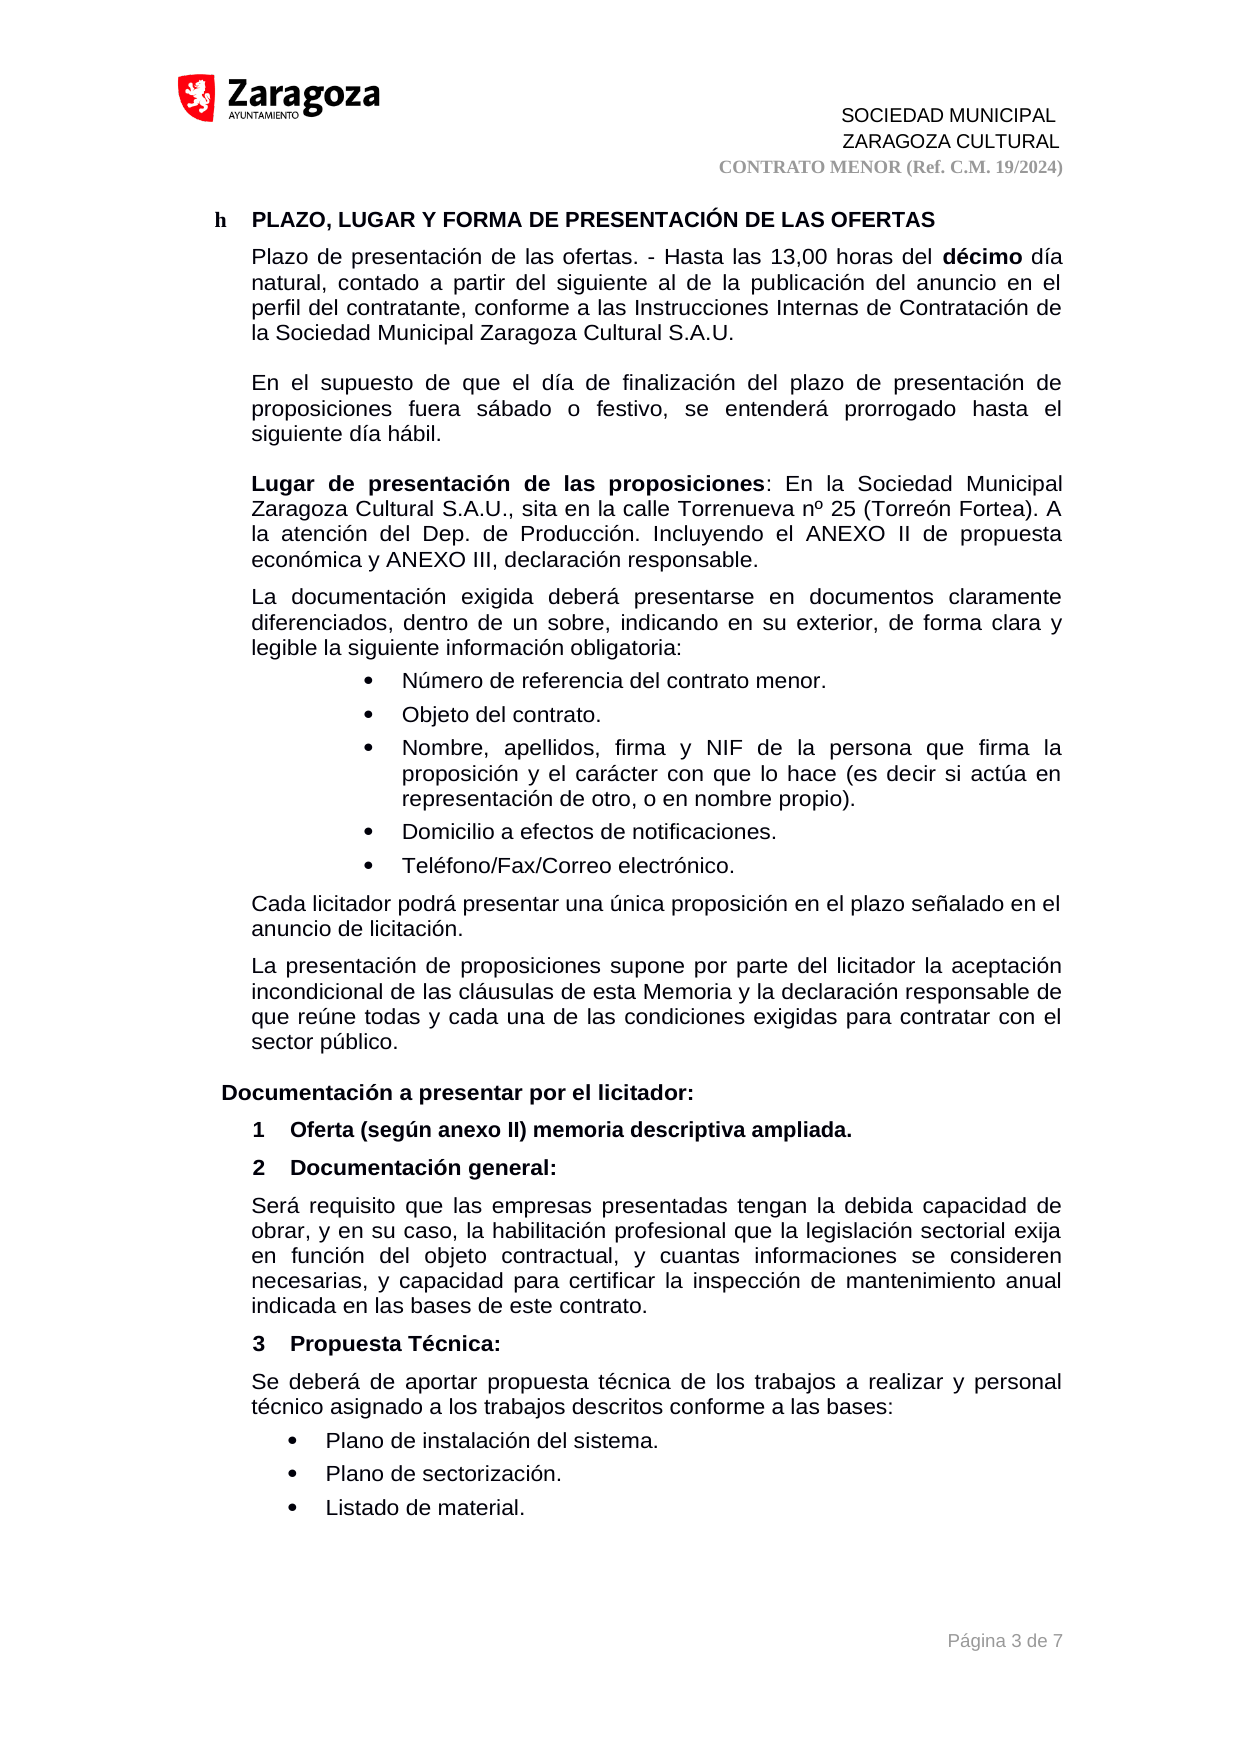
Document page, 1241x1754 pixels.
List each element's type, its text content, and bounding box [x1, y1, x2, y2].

list Oferta (según anexo II) memoria descriptiva ampliada. [252, 1117, 1063, 1142]
text La presentación de proposiciones supone por parte del licitador la aceptación incondicional de las cláusulas de esta Memoria y la declaración responsable de que reúne todas y cada una de las condiciones exigidas para contratar con el sector público. [251, 953, 1063, 1054]
text Será requisito que las empresas presentadas tengan la debida capacidad de obrar, y en su caso, la habilitación profesional que la legislación sectorial exija en función del objeto contractual, y cuantas informaciones se consideren necesarias, y capacidad para certificar la inspección de mantenimiento anual indicada en las bases de este contrato. [251, 1193, 1063, 1319]
list Teléfono/Fax/Correo electrónico. [364, 853, 1063, 878]
text Cada licitador podrá presentar una única proposición en el plazo señalado en el anuncio de licitación. [251, 891, 1063, 941]
text Documentación a presentar por el licitador: [215, 1079, 1063, 1105]
text Se deberá de aportar propuesta técnica de los trabajos a realizar y personal técnico asignado a los trabajos descritos conforme a las bases: [251, 1369, 1063, 1419]
list Domicilio a efectos de notificaciones. [364, 819, 1063, 844]
list Documentación general: [252, 1155, 1063, 1180]
text En el supuesto de que el día de finalización del plazo de presentación de proposiciones fuera sábado o festivo, se entenderá prorrogado hasta el siguiente día hábil. [251, 370, 1063, 446]
list Plano de sectorización. [288, 1461, 1063, 1486]
list PLAZO, LUGAR Y FORMA DE PRESENTACIÓN DE LAS OFERTAS [214, 206, 1063, 232]
list Propuesta Técnica: [252, 1331, 1063, 1356]
list Objeto del contrato. [364, 702, 1063, 727]
list Número de referencia del contrato menor. [364, 668, 1063, 693]
list Nombre, apellidos, firma y NIF de la persona que firma la proposición y el carácter con que lo hace (es decir si actúa en representación de otro, o en nombre propio). [364, 735, 1063, 811]
list Listado de material. [288, 1495, 1063, 1520]
text Plazo de presentación de las ofertas. - Hasta las 13,00 horas del décimo día natural, contado a partir del siguiente al de la publicación del anuncio en el perfil del contratante, conforme a las Instrucciones Internas de Contratación de la Sociedad Municipal Zaragoza Cultural S.A.U. [251, 244, 1063, 345]
list Plano de instalación del sistema. [288, 1428, 1063, 1453]
text La documentación exigida deberá presentarse en documentos claramente diferenciados, dentro de un sobre, indicando en su exterior, de forma clara y legible la siguiente información obligatoria: [251, 584, 1063, 660]
text Lugar de presentación de las proposiciones: En la Sociedad Municipal Zaragoza Cultural S.A.U., sita en la calle Torrenueva nº 25 (Torreón Fortea). A la atención del Dep. de Producción. Incluyendo el ANEXO II de propuesta económica y ANEXO III, declaración responsable. [251, 471, 1063, 572]
